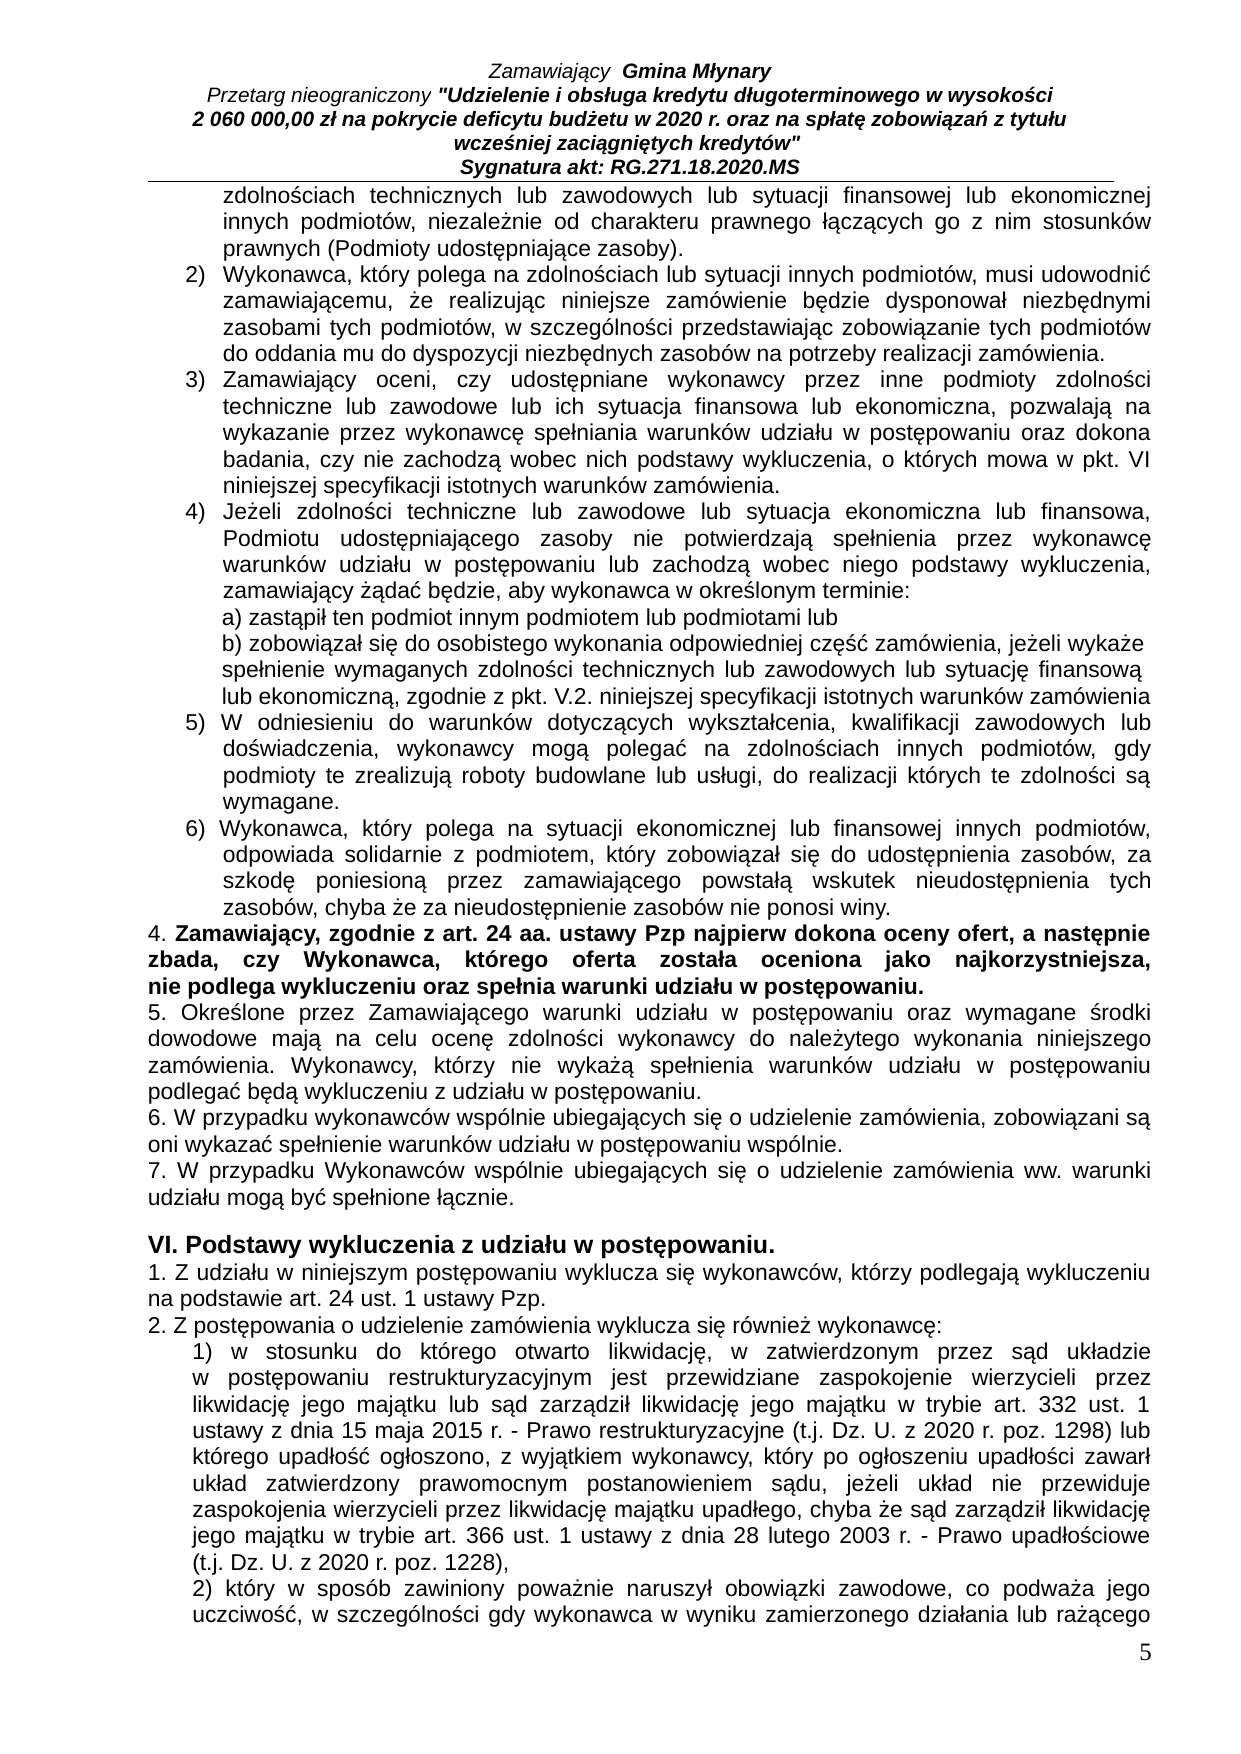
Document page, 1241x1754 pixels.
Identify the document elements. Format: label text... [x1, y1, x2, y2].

text 5. Określone przez Zamawiającego warunki udziału w postępowaniu oraz wymagane środki dowodowe mają na celu ocenę zdolności wykonawcy do należytego wykonania niniejszego zamówienia. Wykonawcy, którzy nie wykażą spełnienia warunków udziału w postępowaniu podlegać będą wykluczeniu z udziału w postępowaniu. [148, 999, 1152, 1104]
text 6) Wykonawca, który polega na sytuacji ekonomicznej lub finansowej innych podmiotów, odpowiada solidarnie z podmiotem, który zobowiązał się do udostępnienia zasobów, za szkodę poniesioną przez zamawiającego powstałą wskutek nieudostępnienia tych zasobów, chyba że za nieudostępnienie zasobów nie ponosi winy. [185, 814, 1152, 920]
text 6. W przypadku wykonawców wspólnie ubiegających się o udzielenie zamówienia, zobowiązani są oni wykazać spełnienie warunków udziału w postępowaniu wspólnie. [148, 1104, 1152, 1157]
text 4) Jeżeli zdolności techniczne lub zawodowe lub sytuacja ekonomiczna lub finansowa, Podmiotu udostępniającego zasoby nie potwierdzają spełnienia przez wykonawcę warunków udziału w postępowaniu lub zachodzą wobec niego podstawy wykluczenia, zamawiający żądać będzie, aby wykonawca w określonym terminie: [185, 498, 1152, 604]
text zdolnościach technicznych lub zawodowych lub sytuacji finansowej lub ekonomicznej innych podmiotów, niezależnie od charakteru prawnego łączących go z nim stosunków prawnych (Podmioty udostępniające zasoby). [185, 182, 1152, 261]
text VI. Podstawy wykluczenia z udziału w postępowaniu. [148, 1230, 1152, 1259]
text 5) W odniesieniu do warunków dotyczących wykształcenia, kwalifikacji zawodowych lub doświadczenia, wykonawcy mogą polegać na zdolnościach innych podmiotów, gdy podmioty te zrealizują roboty budowlane lub usługi, do realizacji których te zdolności są wymagane. [185, 709, 1152, 814]
text 2) który w sposób zawiniony poważnie naruszył obowiązki zawodowe, co podważa jego uczciwość, w szczególności gdy wykonawca w wyniku zamierzonego działania lub rażącego [192, 1575, 1152, 1628]
text 2. Z postępowania o udzielenie zamówienia wyklucza się również wykonawcę: [148, 1312, 1152, 1338]
text 3) Zamawiający oceni, czy udostępniane wykonawcy przez inne podmioty zdolności techniczne lub zawodowe lub ich sytuacja finansowa lub ekonomiczna, pozwalają na wykazanie przez wykonawcę spełniania warunków udziału w postępowaniu oraz dokona badania, czy nie zachodzą wobec nich podstawy wykluczenia, o których mowa w pkt. VI niniejszej specyfikacji istotnych warunków zamówienia. [185, 366, 1152, 498]
text 7. W przypadku Wykonawców wspólnie ubiegających się o udzielenie zamówienia ww. warunki udziału mogą być spełnione łącznie. [148, 1157, 1152, 1210]
text 1. Z udziału w niniejszym postępowaniu wyklucza się wykonawców, którzy podlegają wykluczeniu na podstawie art. 24 ust. 1 ustawy Pzp. [148, 1259, 1152, 1312]
text b) zobowiązał się do osobistego wykonania odpowiedniej część zamówienia, jeżeli wykaże spełnienie wymaganych zdolności technicznych lub zawodowych lub sytuację finansową lub ekonomiczną, zgodnie z pkt. V.2. niniejszej specyfikacji istotnych warunków zamówienia [148, 630, 1152, 709]
text 1) w stosunku do którego otwarto likwidację, w zatwierdzonym przez sąd układzie w postępowaniu restrukturyzacyjnym jest przewidziane zaspokojenie wierzycieli przez likwidację jego majątku lub sąd zarządził likwidację jego majątku w trybie art. 332 ust. 1 ustawy z dnia 15 maja 2015 r. - Prawo restrukturyzacyjne (t.j. Dz. U. z 2020 r. poz. 1298) lub którego upadłość ogłoszono, z wyjątkiem wykonawcy, który po ogłoszeniu upadłości zawarł układ zatwierdzony prawomocnym postanowieniem sądu, jeżeli układ nie przewiduje zaspokojenia wierzycieli przez likwidację majątku upadłego, chyba że sąd zarządził likwidację jego majątku w trybie art. 366 ust. 1 ustawy z dnia 28 lutego 2003 r. - Prawo upadłościowe (t.j. Dz. U. z 2020 r. poz. 1228), [192, 1338, 1152, 1575]
text 4. Zamawiający, zgodnie z art. 24 aa. ustawy Pzp najpierw dokona oceny ofert, a następnie zbada, czy Wykonawca, którego oferta została oceniona jako najkorzystniejsza, nie podlega wykluczeniu oraz spełnia warunki udziału w postępowaniu. [148, 920, 1152, 999]
text 2) Wykonawca, który polega na zdolnościach lub sytuacji innych podmiotów, musi udowodnić zamawiającemu, że realizując niniejsze zamówienie będzie dysponował niezbędnymi zasobami tych podmiotów, w szczególności przedstawiając zobowiązanie tych podmiotów do oddania mu do dyspozycji niezbędnych zasobów na potrzeby realizacji zamówienia. [185, 261, 1152, 366]
text a) zastąpił ten podmiot innym podmiotem lub podmiotami lub [148, 604, 1152, 630]
